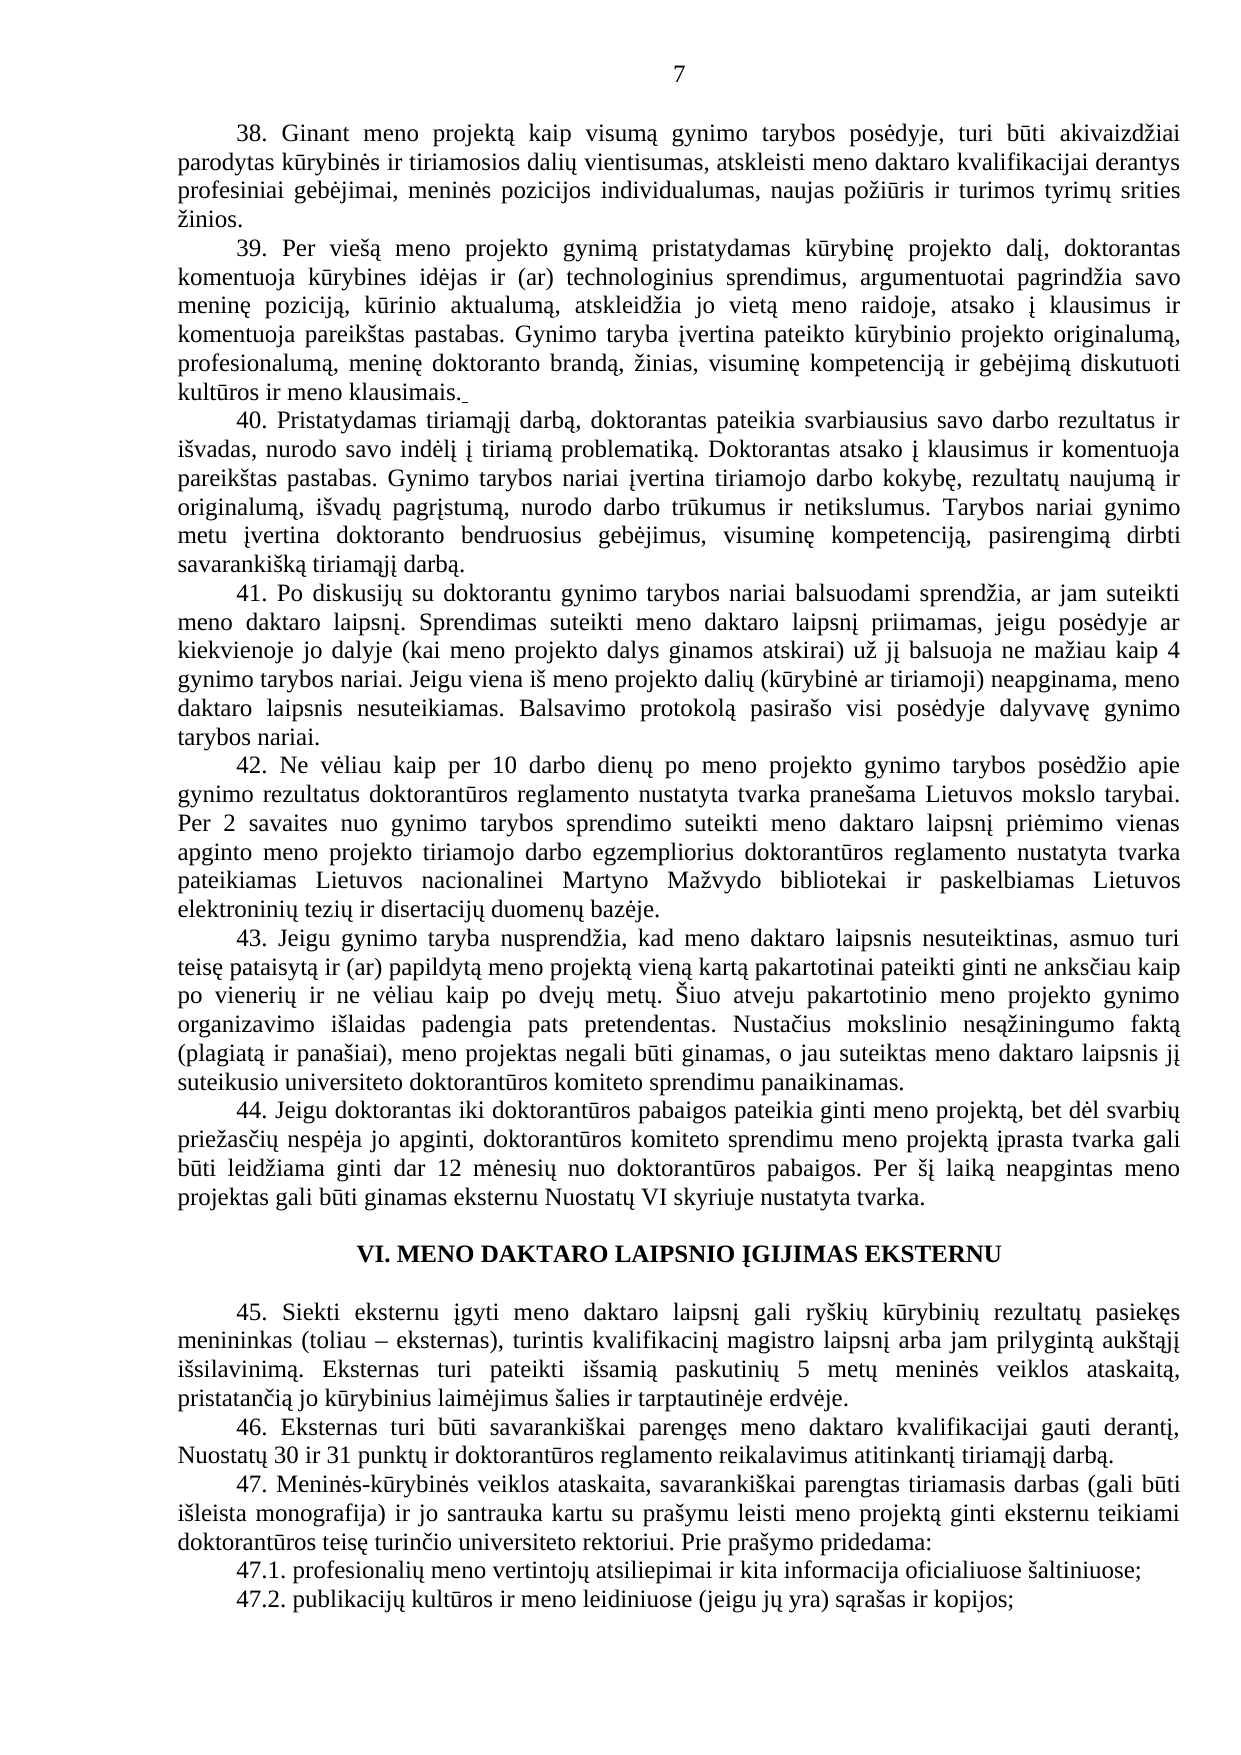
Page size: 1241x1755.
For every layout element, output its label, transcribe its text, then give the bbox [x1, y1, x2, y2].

text 47. Meninės-kūrybinės veiklos ataskaita, savarankiškai parengtas tiriamasis darbas (gali būti išleista monografija) ir jo santrauka kartu su prašymu leisti meno projektą ginti eksternu teikiami doktorantūros teisę turinčio universiteto rektoriui. Prie prašymo pridedama: [177, 1469, 1181, 1556]
text 43. Jeigu gynimo taryba nusprendžia, kad meno daktaro laipsnis nesuteiktinas, asmuo turi teisę pataisytą ir (ar) papildytą meno projektą vieną kartą pakartotinai pateikti ginti ne anksčiau kaip po vienerių ir ne vėliau kaip po dvejų metų. Šiuo atveju pakartotinio meno projekto gynimo organizavimo išlaidas padengia pats pretendentas. Nustačius mokslinio nesąžiningumo faktą (plagiatą ir panašiai), meno projektas negali būti ginamas, o jau suteiktas meno daktaro laipsnis jį suteikusio universiteto doktorantūros komiteto sprendimu panaikinamas. [177, 923, 1181, 1096]
text VI. MENO DAKTARO LAIPSNIO ĮGIJIMAS EKSTERNU [177, 1239, 1181, 1268]
text 40. Pristatydamas tiriamąjį darbą, doktorantas pateikia svarbiausius savo darbo rezultatus ir išvadas, nurodo savo indėlį į tiriamą problematiką. Doktorantas atsako į klausimus ir komentuoja pareikštas pastabas. Gynimo tarybos nariai įvertina tiriamojo darbo kokybę, rezultatų naujumą ir originalumą, išvadų pagrįstumą, nurodo darbo trūkumus ir netikslumus. Tarybos nariai gynimo metu įvertina doktoranto bendruosius gebėjimus, visuminę kompetenciją, pasirengimą dirbti savarankišką tiriamąjį darbą. [177, 406, 1181, 578]
text 46. Eksternas turi būti savarankiškai parengęs meno daktaro kvalifikacijai gauti derantį, Nuostatų 30 ir 31 punktų ir doktorantūros reglamento reikalavimus atitinkantį tiriamąjį darbą. [177, 1412, 1181, 1469]
text 41. Po diskusijų su doktorantu gynimo tarybos nariai balsuodami sprendžia, ar jam suteikti meno daktaro laipsnį. Sprendimas suteikti meno daktaro laipsnį priimamas, jeigu posėdyje ar kiekvienoje jo dalyje (kai meno projekto dalys ginamos atskirai) už jį balsuoja ne mažiau kaip 4 gynimo tarybos nariai. Jeigu viena iš meno projekto dalių (kūrybinė ar tiriamoji) neapginama, meno daktaro laipsnis nesuteikiamas. Balsavimo protokolą pasirašo visi posėdyje dalyvavę gynimo tarybos nariai. [177, 578, 1181, 751]
text 44. Jeigu doktorantas iki doktorantūros pabaigos pateikia ginti meno projektą, bet dėl svarbių priežasčių nespėja jo apginti, doktorantūros komiteto sprendimu meno projektą įprasta tvarka gali būti leidžiama ginti dar 12 mėnesių nuo doktorantūros pabaigos. Per šį laiką neapgintas meno projektas gali būti ginamas eksternu Nuostatų VI skyriuje nustatyta tvarka. [177, 1096, 1181, 1211]
text 47.1. profesionalių meno vertintojų atsiliepimai ir kita informacija oficialiuose šaltiniuose; [177, 1556, 1181, 1584]
text 39. Per viešą meno projekto gynimą pristatydamas kūrybinę projekto dalį, doktorantas komentuoja kūrybines idėjas ir (ar) technologinius sprendimus, argumentuotai pagrindžia savo meninę poziciją, kūrinio aktualumą, atskleidžia jo vietą meno raidoje, atsako į klausimus ir komentuoja pareikštas pastabas. Gynimo taryba įvertina pateikto kūrybinio projekto originalumą, profesionalumą, meninę doktoranto brandą, žinias, visuminę kompetenciją ir gebėjimą diskutuoti kultūros ir meno klausimais. [177, 233, 1181, 406]
text 38. Ginant meno projektą kaip visumą gynimo tarybos posėdyje, turi būti akivaizdžiai parodytas kūrybinės ir tiriamosios dalių vientisumas, atskleisti meno daktaro kvalifikacijai derantys profesiniai gebėjimai, meninės pozicijos individualumas, naujas požiūris ir turimos tyrimų srities žinios. [177, 118, 1181, 233]
text 47.2. publikacijų kultūros ir meno leidiniuose (jeigu jų yra) sąrašas ir kopijos; [177, 1584, 1181, 1613]
text 45. Siekti eksternu įgyti meno daktaro laipsnį gali ryškių kūrybinių rezultatų pasiekęs menininkas (toliau – eksternas), turintis kvalifikacinį magistro laipsnį arba jam prilygintą aukštąjį išsilavinimą. Eksternas turi pateikti išsamią paskutinių 5 metų meninės veiklos ataskaitą, pristatančią jo kūrybinius laimėjimus šalies ir tarptautinėje erdvėje. [177, 1297, 1181, 1412]
text 42. Ne vėliau kaip per 10 darbo dienų po meno projekto gynimo tarybos posėdžio apie gynimo rezultatus doktorantūros reglamento nustatyta tvarka pranešama Lietuvos mokslo tarybai. Per 2 savaites nuo gynimo tarybos sprendimo suteikti meno daktaro laipsnį priėmimo vienas apginto meno projekto tiriamojo darbo egzempliorius doktorantūros reglamento nustatyta tvarka pateikiamas Lietuvos nacionalinei Martyno Mažvydo bibliotekai ir paskelbiamas Lietuvos elektroninių tezių ir disertacijų duomenų bazėje. [177, 751, 1181, 923]
